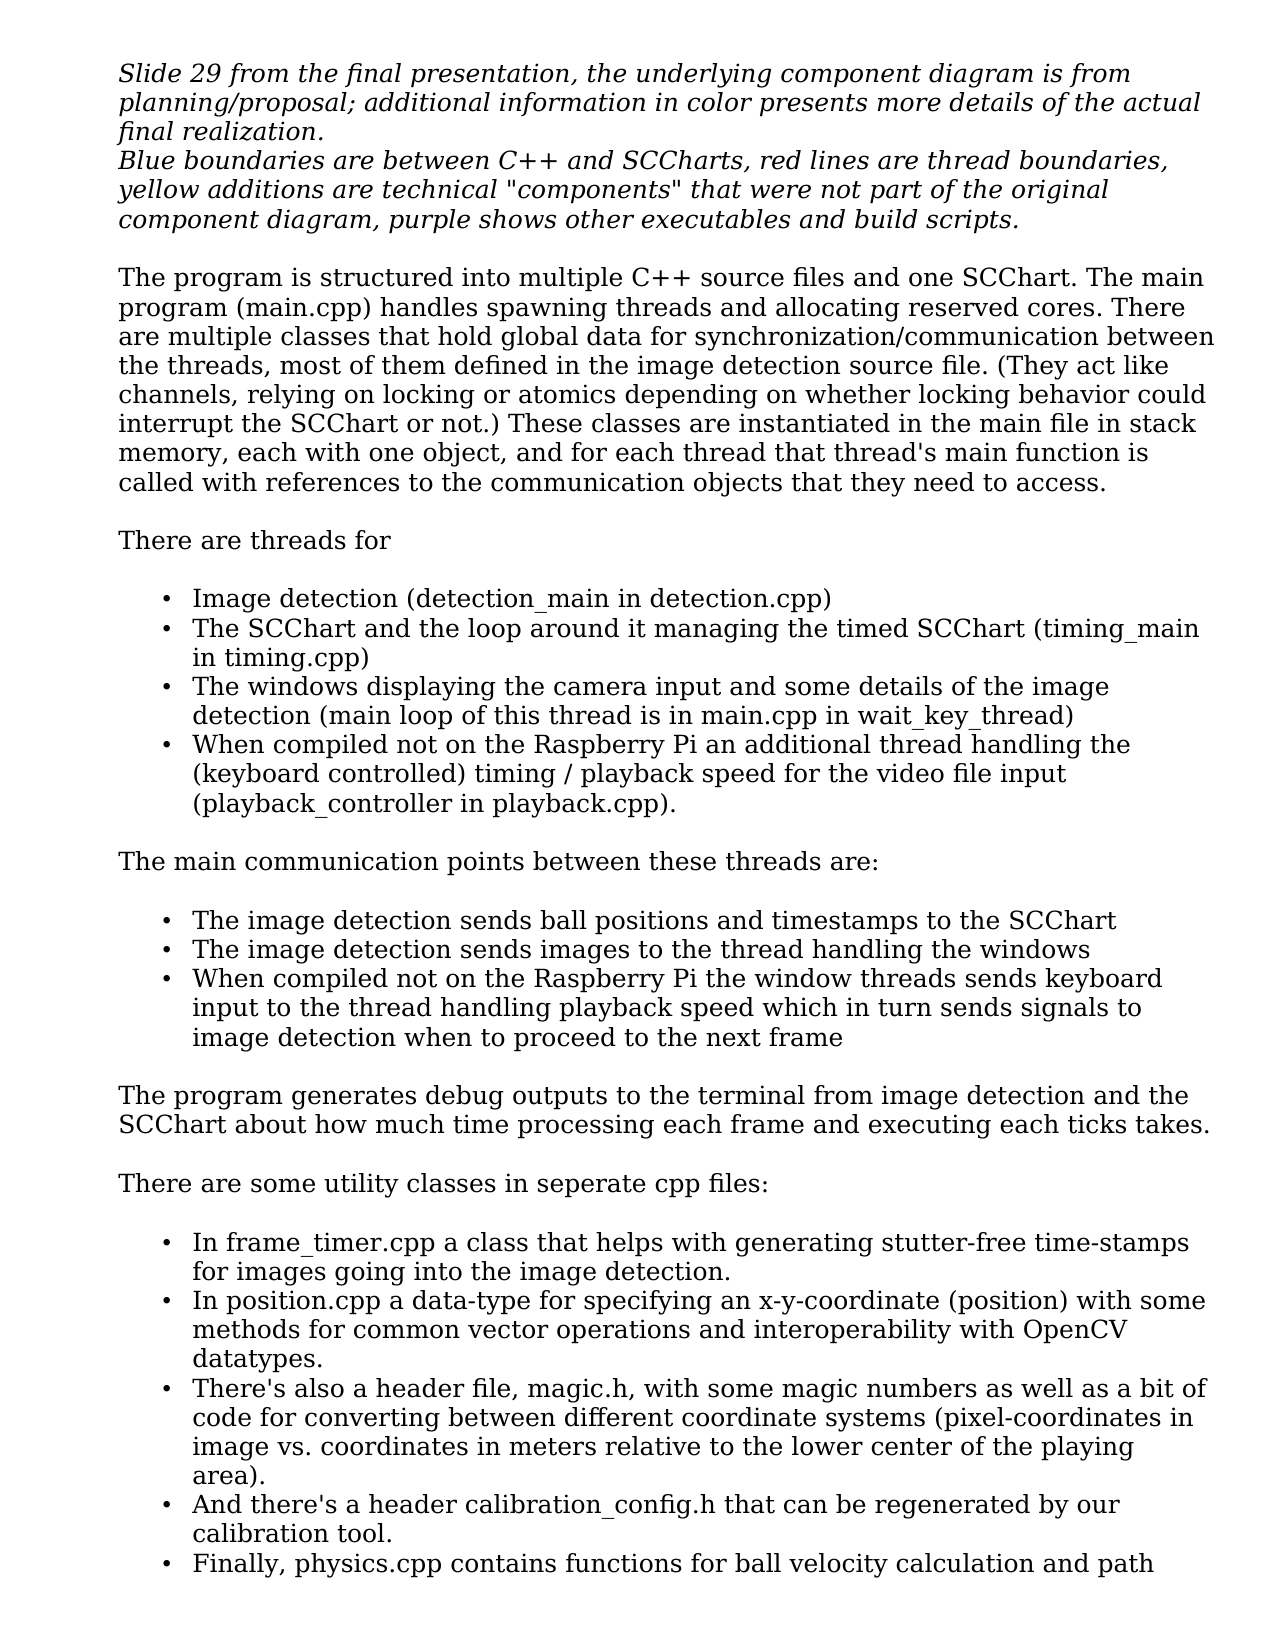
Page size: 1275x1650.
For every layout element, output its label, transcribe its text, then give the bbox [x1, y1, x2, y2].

list Finally, physics.cpp contains functions for ball velocity calculation and path [162, 1549, 1216, 1578]
text The program is structured into multiple C++ source files and one SCChart. The main program (main.cpp) handles spawning threads and allocating reserved cores. There are multiple classes that hold global data for synchronization/communication between the threads, most of them defined in the image detection source file. (They act like channels, relying on locking or atomics depending on whether locking behavior could interrupt the SCChart or not.) These classes are instantiated in the main file in stack memory, each with one object, and for each thread that thread's main function is called with references to the communication objects that they need to access. There are threads for [118, 263, 1216, 555]
list The windows displaying the camera input and some details of the image detection (main loop of this thread is in main.cpp in wait_key_thread) [162, 672, 1216, 731]
list When compiled not on the Raspberry Pi an additional thread handling the (keyboard controlled) timing / playback speed for the video file input (playback_controller in playback.cpp). [162, 731, 1216, 818]
list And there's a header calibration_config.h that can be regenerated by our calibration tool. [162, 1490, 1216, 1549]
text Slide 29 from the final presentation, the underlying component diagram is from planning/proposal; additional information in color presents more details of the actual final realization. Blue boundaries are between C++ and SCCharts, red lines are thread boundaries, yellow additions are technical "components" that were not part of the original component diagram, purple shows other executables and build scripts. [118, 59, 1216, 234]
list Image detection (detection_main in detection.cpp) [162, 585, 1216, 614]
text The program generates debug outputs to the terminal from image detection and the SCChart about how much time processing each frame and executing each ticks takes. [118, 1081, 1216, 1140]
list In position.cpp a data-type for specifying an x-y-coordinate (position) with some methods for common vector operations and interoperability with OpenCV datatypes. [162, 1286, 1216, 1374]
text There are some utility classes in seperate cpp files: [118, 1169, 1216, 1198]
list The image detection sends images to the thread handling the windows [162, 935, 1216, 964]
text The main communication points between these threads are: [118, 847, 1216, 877]
list The image detection sends ball positions and timestamps to the SCChart [162, 906, 1216, 935]
list There's also a header file, magic.h, with some magic numbers as well as a bit of code for converting between different coordinate systems (pixel-coordinates in image vs. coordinates in meters relative to the lower center of the playing area). [162, 1374, 1216, 1490]
list The SCChart and the loop around it managing the timed SCChart (timing_main in timing.cpp) [162, 614, 1216, 672]
list In frame_timer.cpp a class that helps with generating stutter-free time-stamps for images going into the image detection. [162, 1228, 1216, 1286]
list When compiled not on the Raspberry Pi the window threads sends keyboard input to the thread handling playback speed which in turn sends signals to image detection when to proceed to the next frame [162, 964, 1216, 1052]
